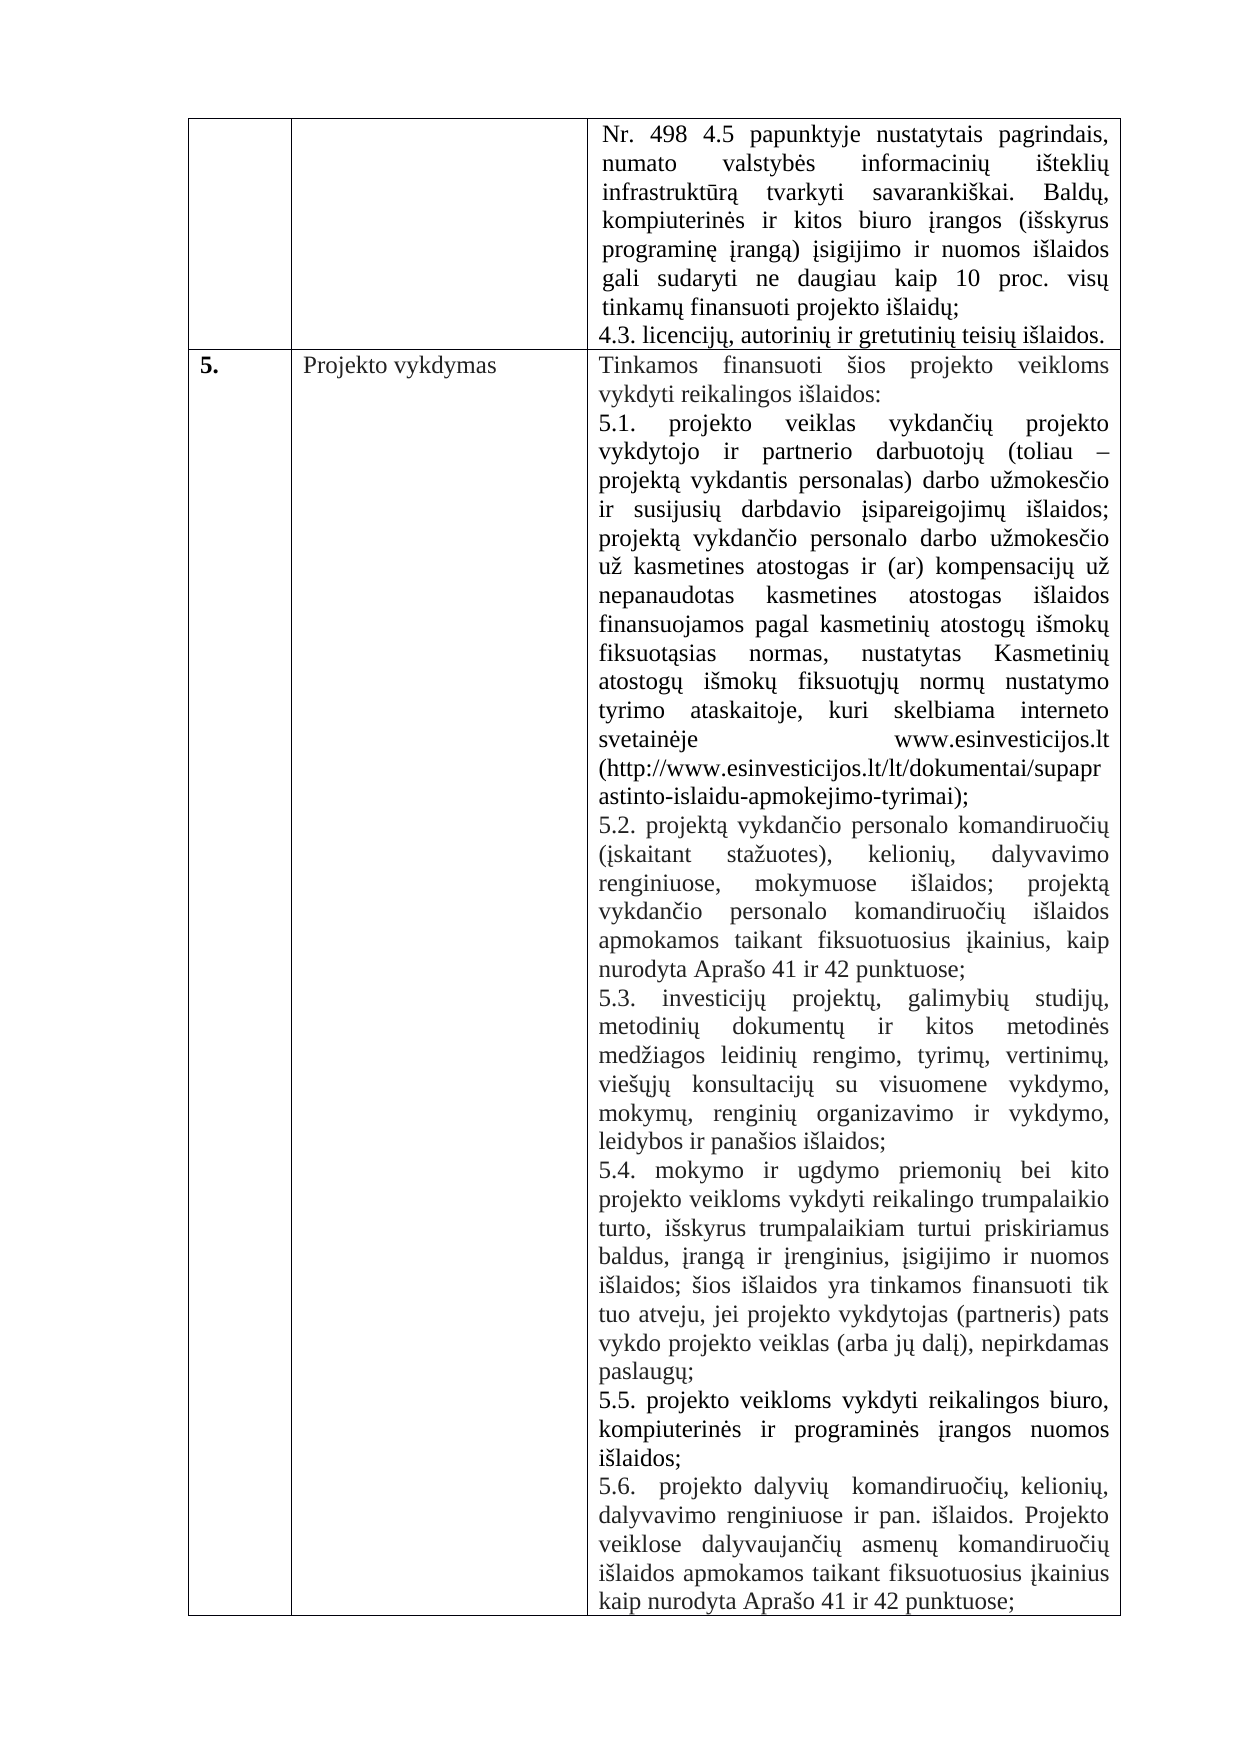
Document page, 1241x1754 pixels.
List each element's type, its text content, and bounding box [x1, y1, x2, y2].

table_cell [292, 119, 587, 349]
table_cell Tinkamos finansuoti išlaidos: 1) 4.1. taikomosios programinės įrangos, kurios neužtikrina pagal Lietuvos Respublikos Vyriausybės 2015 m. gegužės 13 d. nutarimą Nr. 498 „Dėl valstybės informacinių išteklių infrastruktūros konsolidavimo ir jos valdymo optimizavimo“ (toliau – Vyriausybės nutarimas Nr. 498) valstybės informacinių technologijų (toliau – IT) paslaugas valstybės institucijoms ir įstaigoms teikiantys valstybės IT paslaugų teikėjai ir (ar) kuri yra susijusi su pagal Vyriausybės nutarimą Nr. 498 savarankiškai valstybės institucijų ir įstaigų tvarkoma valstybės informacinių išteklių infrastruktūra, kūrimo, pritaikymo, įsigijimo išlaidos ir informacinės sistemos kūrimo ir (ar) modernizavimo išlaidos (įskaitant informacinės sistemos projektavimo, išbandymo, techninės priežiūros, apmokymo naudotis ir kitas susijusias išlaidas); 2) 4.2. projekto veikloms vykdyti reikalingų baldų, kompiuterinės ir biuro įrangos nuomos ir įsigijimo išlaidos (įskaitant jų transportavimo, projektavimo, sumontavimo, vietos (aikštelės) paruošimo, instaliavimo, paruošimo naudoti, išbandymo, apmokymo naudotis, saugos instruktažo, techninės priežiūros ir susijusias išlaidas); taip pat kompiuterinės įrangos, kuri reikalinga projekto metu sukurtos ar modernizuotos informacinės sistemos funkcionavimui užtikrinti, įsigijimo išlaidos; tarnybinių stočių ir kitos kompiuterinės įrangos, kuri nėra susijusi su kompiuterinės darbo vietos įrengimu ar pagerinimu, įsigijimo išlaidos yra tinkamos finansuoti tik tuo atveju, jei projektų vykdytojai, vadovaujantis Vyriausybės nutarimo Nr. 498 4.5 papunktyje nustatytais pagrindais, numato valstybės informacinių išteklių infrastruktūrą tvarkyti savarankiškai. Baldų, kompiuterinės ir kitos biuro įrangos (išskyrus programinę įrangą) įsigijimo ir nuomos išlaidos gali sudaryti ne daugiau kaip 10 proc. visų tinkamų finansuoti projekto išlaidų; 4.3. licencijų, autorinių ir gretutinių teisių išlaidos. [588, 119, 1120, 349]
table_cell [189, 119, 291, 349]
table_cell 5. [189, 350, 291, 1615]
table_cell Projekto vykdymas [292, 350, 587, 1615]
table_cell Tinkamos finansuoti šios projekto veikloms vykdyti reikalingos išlaidos: 5.1. projekto veiklas vykdančių projekto vykdytojo ir partnerio darbuotojų (toliau – projektą vykdantis personalas) darbo užmokesčio ir susijusių darbdavio įsipareigojimų išlaidos; projektą vykdančio personalo darbo užmokesčio už kasmetines atostogas ir (ar) kompensacijų už nepanaudotas kasmetines atostogas išlaidos finansuojamos pagal kasmetinių atostogų išmokų fiksuotąsias normas, nustatytas Kasmetinių atostogų išmokų fiksuotųjų normų nustatymo tyrimo ataskaitoje, kuri skelbiama interneto svetainėje www.esinvesticijos.lt (http://www.esinvesticijos.lt/lt/dokumentai/supaprastinto-islaidu-apmokejimo-tyrimai); 5.2. projektą vykdančio personalo komandiruočių (įskaitant stažuotes), kelionių, dalyvavimo renginiuose, mokymuose išlaidos; projektą vykdančio personalo komandiruočių išlaidos apmokamos taikant fiksuotuosius įkainius, kaip nurodyta Aprašo 41 ir 42 punktuose; 5.3. investicijų projektų, galimybių studijų, metodinių dokumentų ir kitos metodinės medžiagos leidinių rengimo, tyrimų, vertinimų, viešųjų konsultacijų su visuomene vykdymo, mokymų, renginių organizavimo ir vykdymo, leidybos ir panašios išlaidos; 5.4. mokymo ir ugdymo priemonių bei kito projekto veikloms vykdyti reikalingo trumpalaikio turto, išskyrus trumpalaikiam turtui priskiriamus baldus, įrangą ir įrenginius, įsigijimo ir nuomos išlaidos; šios išlaidos yra tinkamos finansuoti tik tuo atveju, jei projekto vykdytojas (partneris) pats vykdo projekto veiklas (arba jų dalį), nepirkdamas paslaugų; 5.5. projekto veikloms vykdyti reikalingos biuro, kompiuterinės ir programinės įrangos nuomos išlaidos; 5.6. projekto dalyvių komandiruočių, kelionių, dalyvavimo renginiuose ir pan. išlaidos. Projekto veiklose dalyvaujančių asmenų komandiruočių išlaidos apmokamos taikant fiksuotuosius įkainius kaip nurodyta Aprašo 41 ir 42 punktuose; [588, 350, 1120, 1615]
